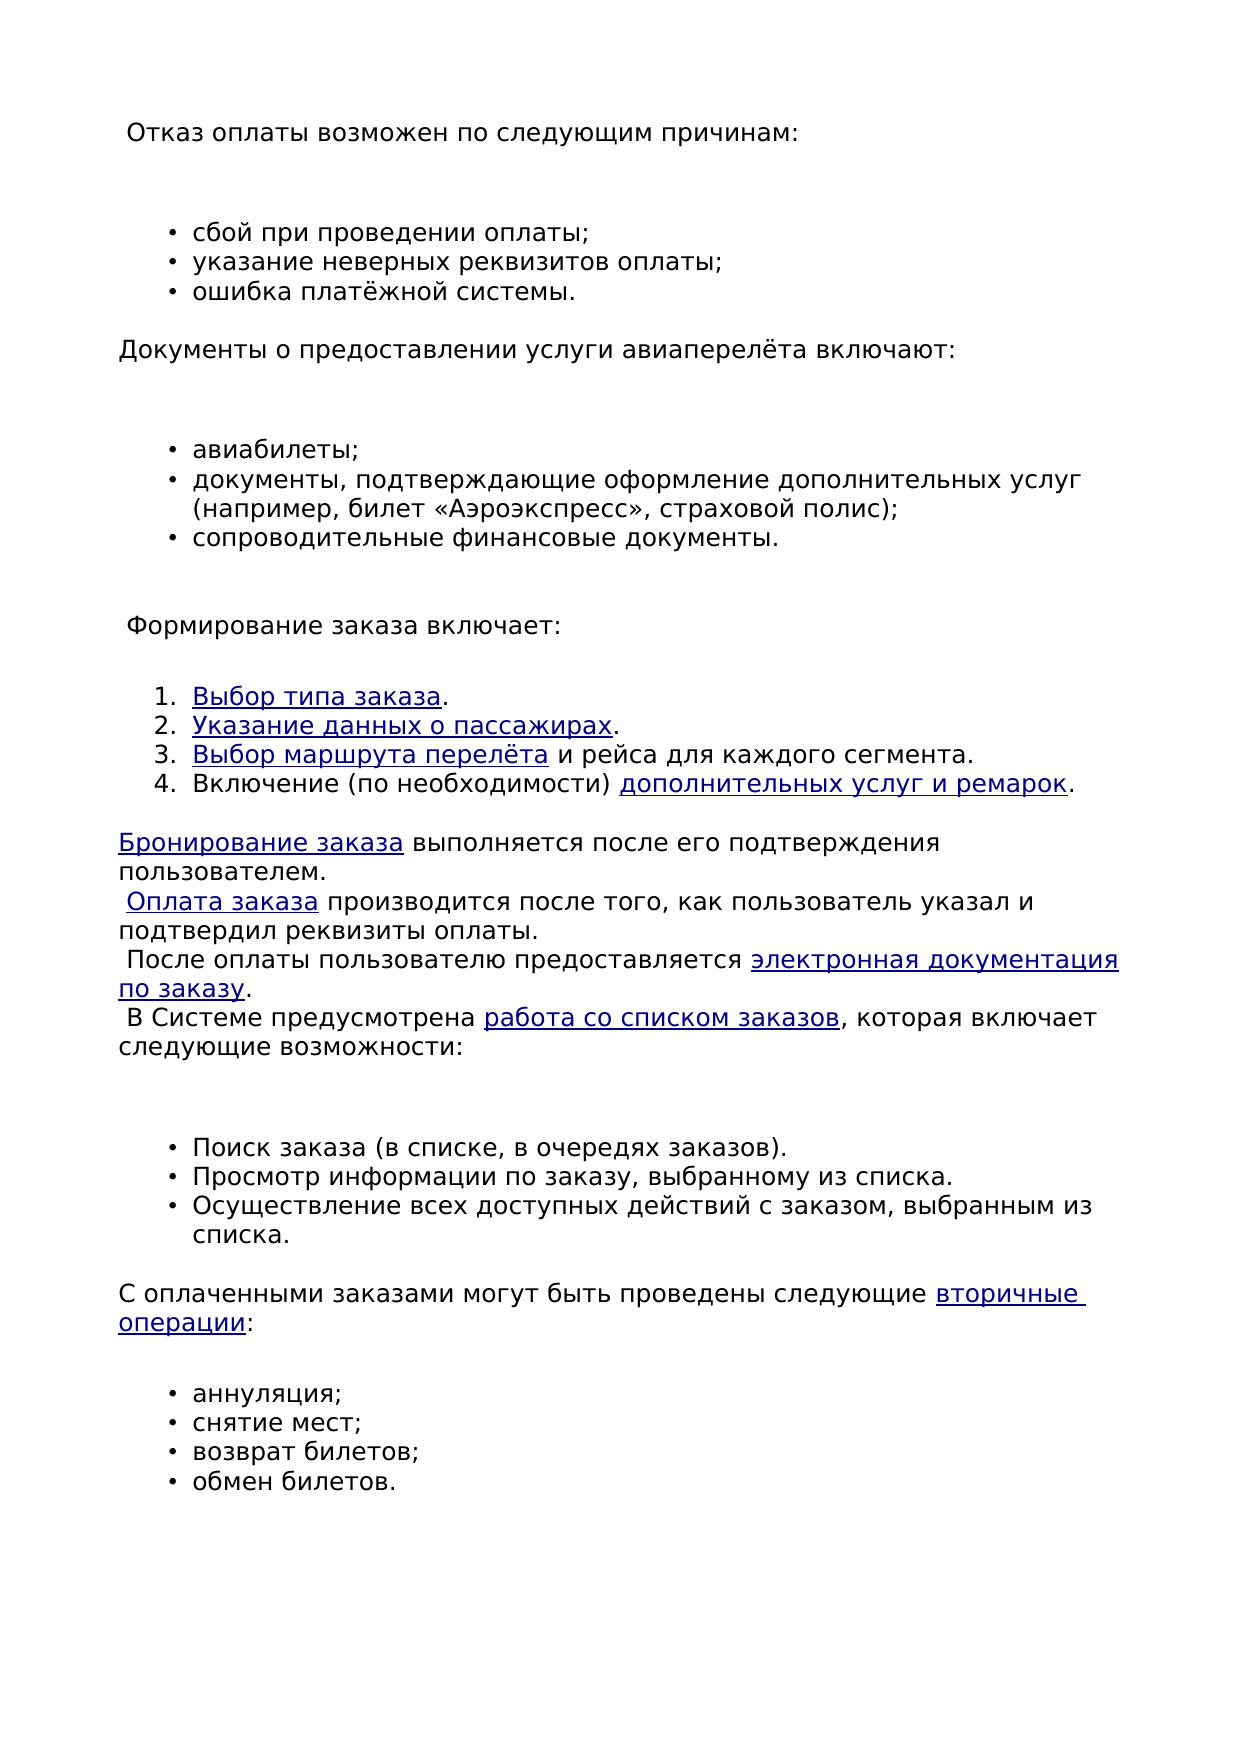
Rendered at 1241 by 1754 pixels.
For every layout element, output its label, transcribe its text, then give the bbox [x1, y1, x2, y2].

list сопроводительные финансовые документы. [177, 523, 1122, 552]
list Включение (по необходимости) дополнительных услуг и ремарок. [177, 770, 1122, 799]
text С оплаченными заказами могут быть проведены следующие вторичные операции: [118, 1279, 1122, 1337]
list указание неверных реквизитов оплаты; [177, 248, 1122, 277]
list ошибка платёжной системы. [177, 277, 1122, 306]
list Просмотр информации по заказу, выбранному из списка. [177, 1162, 1122, 1191]
list сбой при проведении оплаты; [177, 218, 1122, 248]
list авиабилеты; [177, 436, 1122, 465]
text Бронирование заказа выполняется после его подтверждения пользователем. Оплата заказа производится после того, как пользователь указал и подтвердил реквизиты оплаты. После оплаты пользователю предоставляется электронная документация по заказу. В Системе предусмотрена работа со списком заказов, которая включает следующие возможности: [118, 828, 1122, 1091]
list Указание данных о пассажирах. [177, 711, 1122, 741]
list Поиск заказа (в списке, в очередях заказов). [177, 1133, 1122, 1162]
list Выбор типа заказа. [177, 682, 1122, 711]
list снятие мест; [177, 1408, 1122, 1438]
list аннуляция; [177, 1379, 1122, 1408]
list документы, подтверждающие оформление дополнительных услуг (например, билет «Аэроэкспресс», страховой полис); [177, 465, 1122, 523]
text Документы о предоставлении услуги авиаперелёта включают: [118, 335, 1122, 394]
list Выбор маршрута перелёта и рейса для каждого сегмента. [177, 741, 1122, 770]
list обмен билетов. [177, 1467, 1122, 1496]
list возврат билетов; [177, 1438, 1122, 1467]
text Формирование заказа включает: [118, 582, 1122, 640]
list Осуществление всех доступных действий с заказом, выбранным из списка. [177, 1191, 1122, 1249]
text Отказ оплаты возможен по следующим причинам: [118, 118, 1122, 176]
